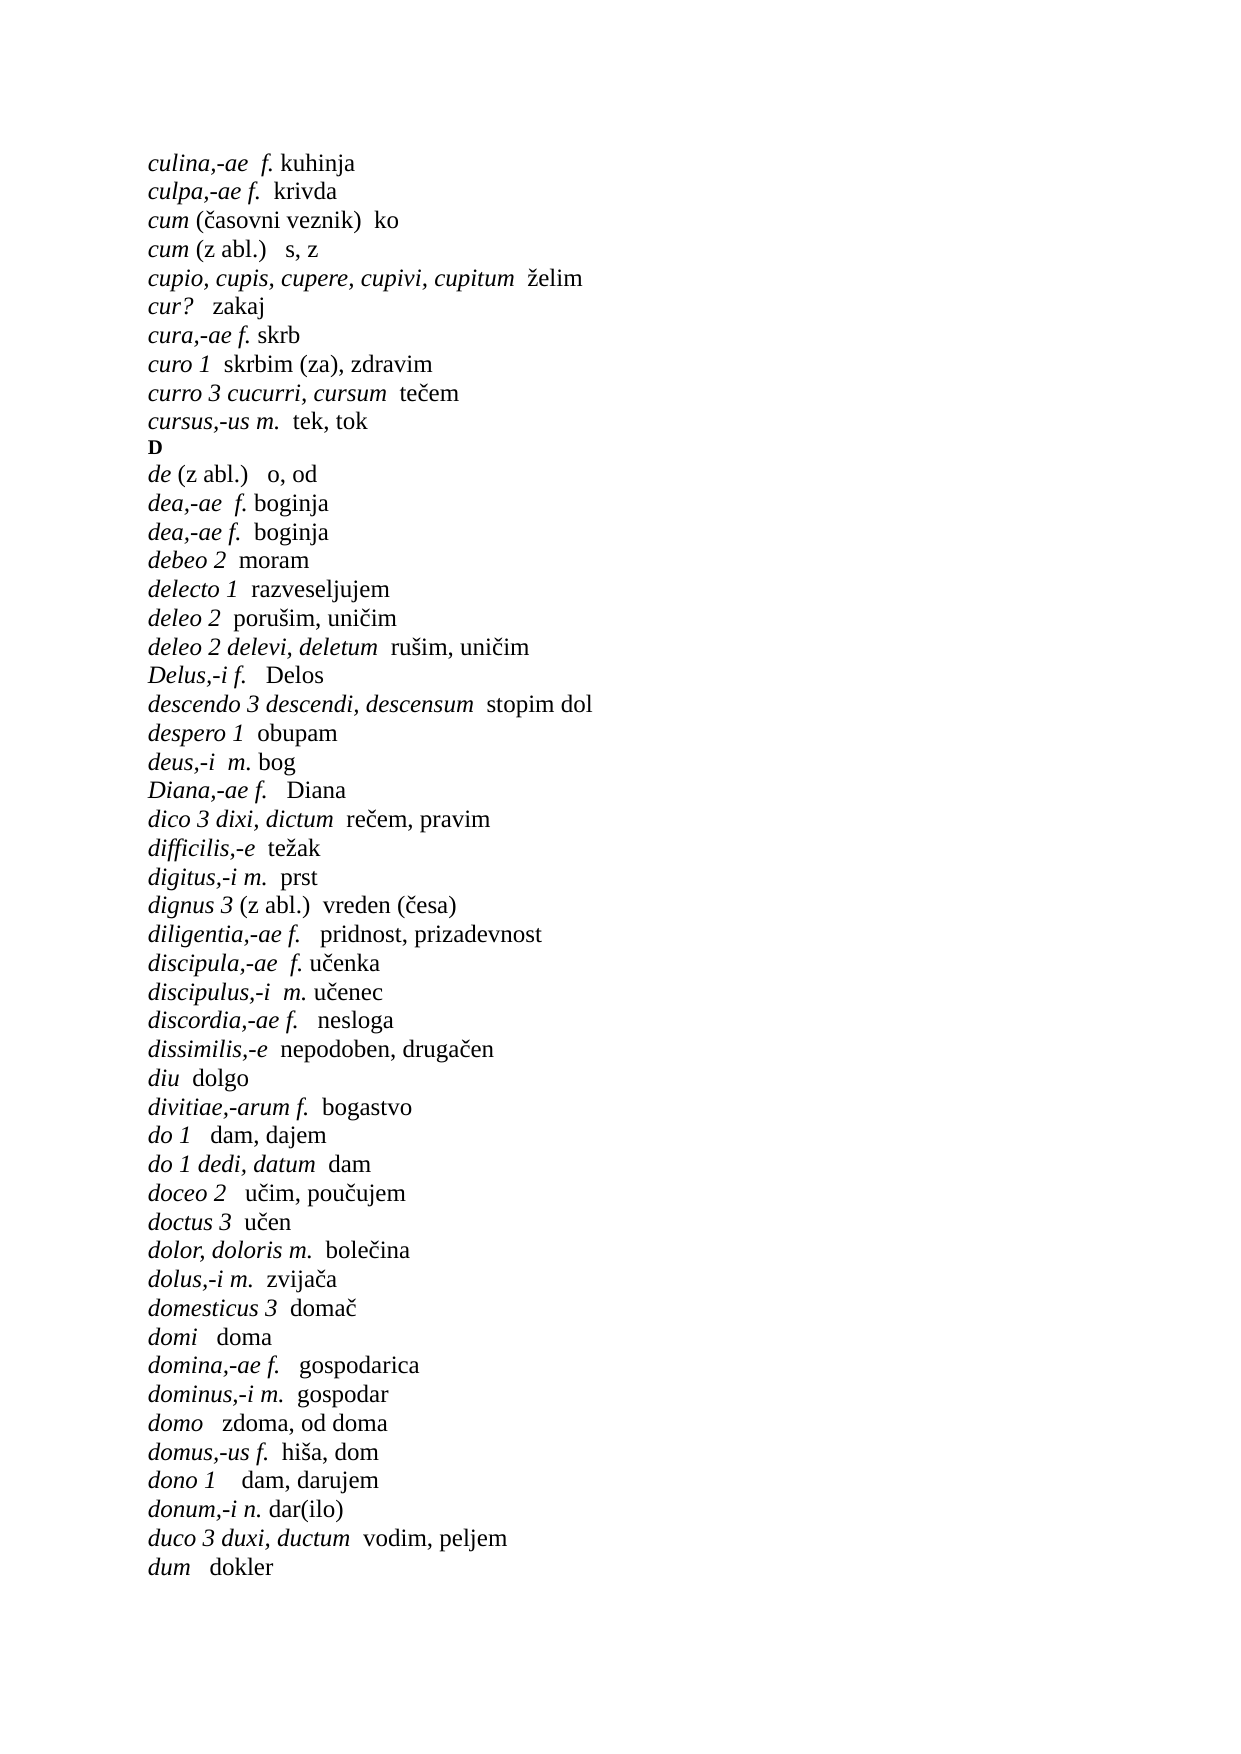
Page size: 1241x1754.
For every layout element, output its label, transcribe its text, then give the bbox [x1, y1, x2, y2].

text despero 1 obupam [148, 718, 1093, 747]
text deus,-i m. bog [148, 747, 1093, 775]
subtitle D [148, 435, 1093, 459]
text divitiae,-arum f. bogastvo [148, 1092, 1093, 1120]
text Delus,-i f. Delos [148, 660, 1093, 689]
text cum (časovni veznik) ko [148, 205, 1093, 234]
text debeo 2 moram [148, 545, 1093, 574]
text doceo 2 učim, poučujem [148, 1178, 1093, 1207]
text descendo 3 descendi, descensum stopim dol [148, 689, 1093, 718]
text do 1 dam, dajem [148, 1120, 1093, 1149]
text difficilis,-e težak [148, 833, 1093, 862]
text culpa,-ae f. krivda [148, 176, 1093, 205]
text dea,-ae f. boginja [148, 517, 1093, 545]
text duco 3 duxi, ductum vodim, peljem [148, 1523, 1093, 1552]
text discordia,-ae f. nesloga [148, 1005, 1093, 1034]
text domus,-us f. hiša, dom [148, 1437, 1093, 1465]
text dea,-ae f. boginja [148, 488, 1093, 517]
text deleo 2 delevi, deletum rušim, uničim [148, 632, 1093, 660]
text dissimilis,-e nepodoben, drugačen [148, 1034, 1093, 1063]
text curro 3 cucurri, cursum tečem [148, 378, 1093, 406]
text Diana,-ae f. Diana [148, 775, 1093, 804]
text culina,-ae f. kuhinja [148, 148, 1093, 176]
text cupio, cupis, cupere, cupivi, cupitum želim [148, 263, 1093, 291]
text cursus,-us m. tek, tok [148, 406, 1093, 435]
text dolus,-i m. zvijača [148, 1264, 1093, 1293]
text deleo 2 porušim, uničim [148, 603, 1093, 632]
text cura,-ae f. skrb [148, 320, 1093, 349]
text delecto 1 razveseljujem [148, 574, 1093, 603]
text diligentia,-ae f. pridnost, prizadevnost [148, 919, 1093, 948]
text donum,-i n. dar(ilo) [148, 1494, 1093, 1523]
text cum (z abl.) s, z [148, 234, 1093, 263]
text curo 1 skrbim (za), zdravim [148, 349, 1093, 378]
text discipulus,-i m. učenec [148, 977, 1093, 1005]
text discipula,-ae f. učenka [148, 948, 1093, 977]
text dominus,-i m. gospodar [148, 1379, 1093, 1408]
text diu dolgo [148, 1063, 1093, 1092]
text dico 3 dixi, dictum rečem, pravim [148, 804, 1093, 833]
text domina,-ae f. gospodarica [148, 1350, 1093, 1379]
text dum dokler [148, 1552, 1093, 1580]
text dignus 3 (z abl.) vreden (česa) [148, 890, 1093, 919]
text dono 1 dam, darujem [148, 1465, 1093, 1494]
text do 1 dedi, datum dam [148, 1149, 1093, 1178]
text domo zdoma, od doma [148, 1408, 1093, 1437]
text digitus,-i m. prst [148, 862, 1093, 890]
text domesticus 3 domač [148, 1293, 1093, 1322]
text de (z abl.) o, od [148, 459, 1093, 488]
text cur? zakaj [148, 291, 1093, 320]
text domi doma [148, 1322, 1093, 1350]
text doctus 3 učen [148, 1207, 1093, 1235]
text dolor, doloris m. bolečina [148, 1235, 1093, 1264]
